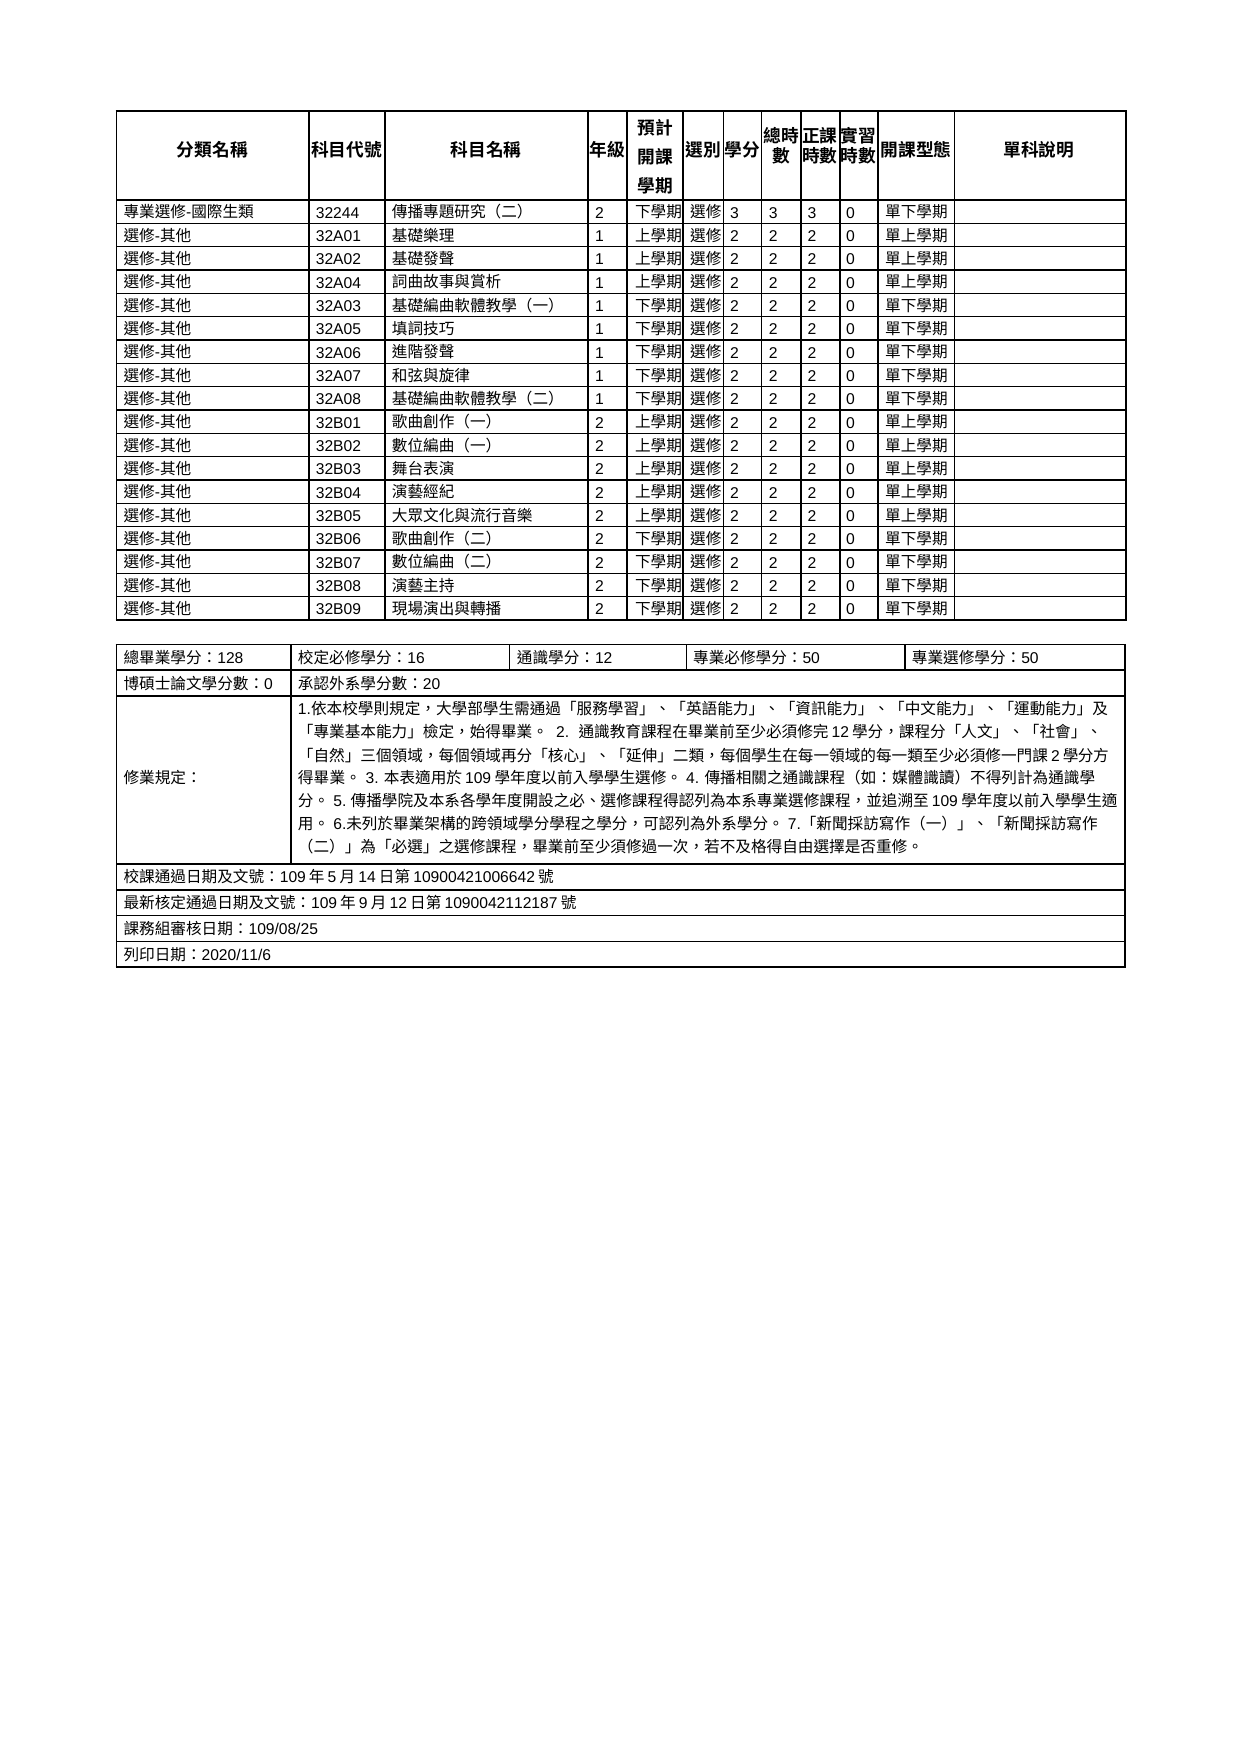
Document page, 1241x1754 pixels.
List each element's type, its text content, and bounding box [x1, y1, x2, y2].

table_cell 2 [589, 597, 626, 619]
table_cell [955, 387, 1125, 409]
table_cell 選修 [684, 434, 723, 456]
table_cell 2 [802, 527, 839, 549]
table_cell 1 [589, 224, 626, 246]
table_cell 單下學期 [879, 597, 954, 619]
table_cell 課務組審核日期：109/08/25 [117, 916, 1124, 941]
table_cell 選修-其他 [117, 434, 308, 456]
table_cell 單上學期 [879, 271, 954, 292]
table_cell 2 [589, 201, 626, 222]
table_cell 32A08 [310, 387, 384, 409]
table_cell 0 [841, 247, 877, 269]
table_cell 2 [589, 457, 626, 479]
table_cell 0 [841, 457, 877, 479]
table_cell 2 [762, 294, 800, 316]
table_cell 和弦與旋律 [386, 364, 587, 386]
table_cell 32A07 [310, 364, 384, 386]
table_cell 0 [841, 481, 877, 502]
table_cell 0 [841, 597, 877, 619]
table_cell 選修 [684, 341, 723, 362]
table_cell 選修-其他 [117, 574, 308, 596]
table_cell 32B09 [310, 597, 384, 619]
table_cell 單上學期 [879, 434, 954, 456]
table_cell 承認外系學分數：20 [292, 671, 1124, 695]
table_cell 2 [724, 411, 761, 432]
table_cell 32B06 [310, 527, 384, 549]
table_cell 2 [724, 224, 761, 246]
table_cell 2 [724, 551, 761, 572]
table_cell 上學期 [628, 457, 682, 479]
table_cell 下學期 [628, 387, 682, 409]
table_cell 2 [589, 504, 626, 526]
table_cell 2 [762, 434, 800, 456]
table_header 年級 [589, 112, 626, 199]
table_cell 1 [589, 387, 626, 409]
table_cell 選修-其他 [117, 551, 308, 572]
table_cell 選修-其他 [117, 341, 308, 362]
table_cell [955, 457, 1125, 479]
table_cell [955, 411, 1125, 432]
table_cell 單下學期 [879, 294, 954, 316]
table_cell 1 [589, 317, 626, 339]
table_header 總畢業學分：128 [117, 645, 290, 669]
table_cell 2 [724, 317, 761, 339]
table_cell 選修 [684, 457, 723, 479]
table_cell 1 [589, 247, 626, 269]
table_cell 下學期 [628, 527, 682, 549]
table_cell 1 [589, 364, 626, 386]
table_cell 3 [762, 201, 800, 222]
table_cell 最新核定通過日期及文號：109年9月12日第1090042112187號 [117, 891, 1124, 915]
table_cell 32B02 [310, 434, 384, 456]
table_cell 0 [841, 387, 877, 409]
table_header 開課型態 [879, 112, 954, 199]
table_cell 3 [802, 201, 839, 222]
table_cell 2 [589, 574, 626, 596]
table_cell 選修 [684, 504, 723, 526]
table_cell 2 [762, 247, 800, 269]
table_cell 2 [802, 411, 839, 432]
table_cell 選修-其他 [117, 457, 308, 479]
table_cell 32A02 [310, 247, 384, 269]
table_cell 歌曲創作（二） [386, 527, 587, 549]
table_cell 2 [802, 317, 839, 339]
table_cell 單下學期 [879, 387, 954, 409]
table_cell 1 [589, 341, 626, 362]
table_cell [955, 271, 1125, 292]
table_cell 0 [841, 527, 877, 549]
table_cell 單上學期 [879, 224, 954, 246]
table_cell 選修-其他 [117, 527, 308, 549]
table_cell 0 [841, 201, 877, 222]
table_cell 2 [724, 504, 761, 526]
table_cell 選修-其他 [117, 224, 308, 246]
table_cell [955, 504, 1125, 526]
table_cell 選修-其他 [117, 597, 308, 619]
table_cell 0 [841, 411, 877, 432]
table_cell [955, 364, 1125, 386]
table_cell 1 [589, 294, 626, 316]
table_cell [955, 434, 1125, 456]
table_cell [955, 201, 1125, 222]
table_cell 3 [724, 201, 761, 222]
table_cell 選修 [684, 597, 723, 619]
table_cell 博碩士論文學分數：0 [117, 671, 290, 695]
table_cell 基礎編曲軟體教學（二） [386, 387, 587, 409]
table_header 總時數 [762, 112, 800, 199]
table_cell [955, 247, 1125, 269]
table_cell 2 [724, 341, 761, 362]
table_cell 下學期 [628, 364, 682, 386]
table_cell 選修-其他 [117, 271, 308, 292]
table_cell 舞台表演 [386, 457, 587, 479]
table_cell 2 [762, 387, 800, 409]
table_cell 詞曲故事與賞析 [386, 271, 587, 292]
table_cell 選修 [684, 271, 723, 292]
table_cell [955, 294, 1125, 316]
table_cell [955, 224, 1125, 246]
table_cell 專業選修-國際生類 [117, 201, 308, 222]
table_cell 2 [724, 387, 761, 409]
table_header 實習時數 [841, 112, 877, 199]
table_cell 2 [724, 597, 761, 619]
table_cell 上學期 [628, 247, 682, 269]
table_cell 選修-其他 [117, 364, 308, 386]
table_cell 單上學期 [879, 457, 954, 479]
table_cell 下學期 [628, 551, 682, 572]
table_cell 0 [841, 364, 877, 386]
table_cell 2 [762, 317, 800, 339]
table_cell 單下學期 [879, 574, 954, 596]
table_cell 單上學期 [879, 247, 954, 269]
table_cell 選修 [684, 551, 723, 572]
table_cell 單上學期 [879, 411, 954, 432]
table_header 分類名稱 [117, 112, 308, 199]
table_cell 32A01 [310, 224, 384, 246]
table_cell [955, 481, 1125, 502]
table_cell 選修-其他 [117, 247, 308, 269]
table_cell 選修-其他 [117, 504, 308, 526]
table_cell 0 [841, 294, 877, 316]
table_cell 2 [802, 247, 839, 269]
table_cell 2 [802, 434, 839, 456]
table_cell 單下學期 [879, 527, 954, 549]
table_cell 0 [841, 434, 877, 456]
table_header 單科說明 [955, 112, 1125, 199]
table_cell 下學期 [628, 341, 682, 362]
table_cell 列印日期：2020/11/6 [117, 942, 1124, 966]
table_cell 數位編曲（一） [386, 434, 587, 456]
table_cell 上學期 [628, 434, 682, 456]
table_cell 2 [724, 434, 761, 456]
table_cell 2 [724, 574, 761, 596]
table_cell 2 [802, 457, 839, 479]
table_cell 選修 [684, 574, 723, 596]
table_cell 上學期 [628, 504, 682, 526]
table_header 專業必修學分：50 [687, 645, 904, 669]
table_cell [955, 317, 1125, 339]
table_cell 2 [762, 411, 800, 432]
table_cell 32B08 [310, 574, 384, 596]
table_cell 0 [841, 574, 877, 596]
table_cell 下學期 [628, 574, 682, 596]
table_cell 現場演出與轉播 [386, 597, 587, 619]
table_cell 32B01 [310, 411, 384, 432]
table_cell 2 [762, 224, 800, 246]
table_cell 2 [762, 271, 800, 292]
table_cell 2 [802, 481, 839, 502]
table_cell [955, 341, 1125, 362]
table_header 科目名稱 [386, 112, 587, 199]
table_cell 單上學期 [879, 504, 954, 526]
table_cell 單下學期 [879, 364, 954, 386]
table_cell 單下學期 [879, 551, 954, 572]
table_cell 32B07 [310, 551, 384, 572]
table_cell 2 [802, 387, 839, 409]
table_cell 選修-其他 [117, 294, 308, 316]
table_cell [955, 574, 1125, 596]
table_cell 2 [589, 551, 626, 572]
table_cell 上學期 [628, 271, 682, 292]
table_cell 0 [841, 341, 877, 362]
table_cell 2 [762, 574, 800, 596]
table_cell 2 [762, 341, 800, 362]
table_cell 2 [724, 364, 761, 386]
table_cell 下學期 [628, 294, 682, 316]
table_cell 2 [589, 527, 626, 549]
table_cell 0 [841, 504, 877, 526]
table_header 預計 開課 學期 [628, 112, 682, 199]
table_cell 2 [589, 434, 626, 456]
table_header 選別 [684, 112, 723, 199]
table_cell 2 [802, 271, 839, 292]
table_cell [955, 597, 1125, 619]
table_cell 2 [724, 247, 761, 269]
table_cell 0 [841, 224, 877, 246]
table_cell 基礎樂理 [386, 224, 587, 246]
table_cell 基礎編曲軟體教學（一） [386, 294, 587, 316]
table_cell 2 [802, 504, 839, 526]
table_cell 2 [762, 457, 800, 479]
table_cell 選修 [684, 247, 723, 269]
table_header 通識學分：12 [510, 645, 686, 669]
table_cell 下學期 [628, 201, 682, 222]
table_header 校定必修學分：16 [292, 645, 509, 669]
table_cell 填詞技巧 [386, 317, 587, 339]
table_cell 選修 [684, 317, 723, 339]
table_cell 2 [762, 551, 800, 572]
table_cell 選修 [684, 387, 723, 409]
table_cell [955, 551, 1125, 572]
table_cell 2 [802, 224, 839, 246]
table_cell 2 [802, 364, 839, 386]
table_cell 2 [589, 411, 626, 432]
table_cell 2 [724, 294, 761, 316]
table_cell 2 [802, 597, 839, 619]
table_cell 選修 [684, 224, 723, 246]
table_cell 2 [762, 504, 800, 526]
table_cell 選修 [684, 201, 723, 222]
table_cell 2 [802, 574, 839, 596]
table_cell 基礎發聲 [386, 247, 587, 269]
table_cell 選修-其他 [117, 387, 308, 409]
table_cell 上學期 [628, 481, 682, 502]
table_cell 選修-其他 [117, 317, 308, 339]
table_cell 32A03 [310, 294, 384, 316]
table_cell 上學期 [628, 411, 682, 432]
table_cell 下學期 [628, 597, 682, 619]
table_cell 選修 [684, 294, 723, 316]
table_cell 選修 [684, 481, 723, 502]
table_cell 1.依本校學則規定，大學部學生需通過「服務學習」、「英語能力」、「資訊能力」、「中文能力」、「運動能力」及 「專業基本能力」檢定，始得畢業。 2. 通識教育課程在畢業前至少必須修完12學分，課程分「人文」、「社會」、 「自然」三個領域，每個領域再分「核心」、「延伸」二類，每個學生在每一領域的每一類至少必須修一門課2學分方得畢業。 3. 本表適用於109學年度以前入學學生選修。 4. 傳播相關之通識課程（如：媒體識讀）不得列計為通識學 分。 5. 傳播學院及本系各學年度開設之必、選修課程得認列為本系專業選修課程，並追溯至109學年度以前入學學生適用。 6.未列於畢業架構的跨領域學分學程之學分，可認列為外系學分。 7.「新聞採訪寫作（一）」、「新聞採訪寫作 （二）」為「必選」之選修課程，畢業前至少須修過一次，若不及格得自由選擇是否重修。 [292, 697, 1124, 863]
table_cell 大眾文化與流行音樂 [386, 504, 587, 526]
table_cell 2 [762, 597, 800, 619]
table_header 科目代號 [310, 112, 384, 199]
table_cell 演藝主持 [386, 574, 587, 596]
table_cell 演藝經紀 [386, 481, 587, 502]
table_cell 2 [724, 481, 761, 502]
table_cell 2 [762, 481, 800, 502]
table_cell [955, 527, 1125, 549]
table_cell 2 [802, 341, 839, 362]
table_cell 2 [724, 271, 761, 292]
table_cell 單下學期 [879, 201, 954, 222]
table_cell 0 [841, 551, 877, 572]
table_cell 選修 [684, 527, 723, 549]
table_cell 歌曲創作（一） [386, 411, 587, 432]
table_cell 32244 [310, 201, 384, 222]
table_cell 單下學期 [879, 317, 954, 339]
table_cell 2 [802, 294, 839, 316]
table_cell 2 [762, 527, 800, 549]
table_cell 0 [841, 317, 877, 339]
table_header 專業選修學分：50 [906, 645, 1124, 669]
table_cell 下學期 [628, 317, 682, 339]
table_cell 32A04 [310, 271, 384, 292]
table_cell 32A05 [310, 317, 384, 339]
table_cell 2 [724, 527, 761, 549]
table_cell 選修-其他 [117, 481, 308, 502]
table_cell 2 [762, 364, 800, 386]
table_cell 單上學期 [879, 481, 954, 502]
table_cell 32B04 [310, 481, 384, 502]
table_header 正課時數 [802, 112, 839, 199]
table_cell 32B05 [310, 504, 384, 526]
table_cell 2 [589, 481, 626, 502]
table_cell 32A06 [310, 341, 384, 362]
table_cell 1 [589, 271, 626, 292]
table_cell 單下學期 [879, 341, 954, 362]
table_cell 2 [724, 457, 761, 479]
table_cell 校課通過日期及文號：109年5月14日第10900421006642號 [117, 865, 1124, 889]
table_cell 進階發聲 [386, 341, 587, 362]
table_cell 修業規定： [117, 697, 290, 863]
table_header 學分 [724, 112, 761, 199]
table_cell 上學期 [628, 224, 682, 246]
table_cell 選修-其他 [117, 411, 308, 432]
table_cell 傳播專題研究（二） [386, 201, 587, 222]
table_cell 選修 [684, 364, 723, 386]
table_cell 2 [802, 551, 839, 572]
table_cell 0 [841, 271, 877, 292]
table_cell 數位編曲（二） [386, 551, 587, 572]
table_cell 32B03 [310, 457, 384, 479]
table_cell 選修 [684, 411, 723, 432]
